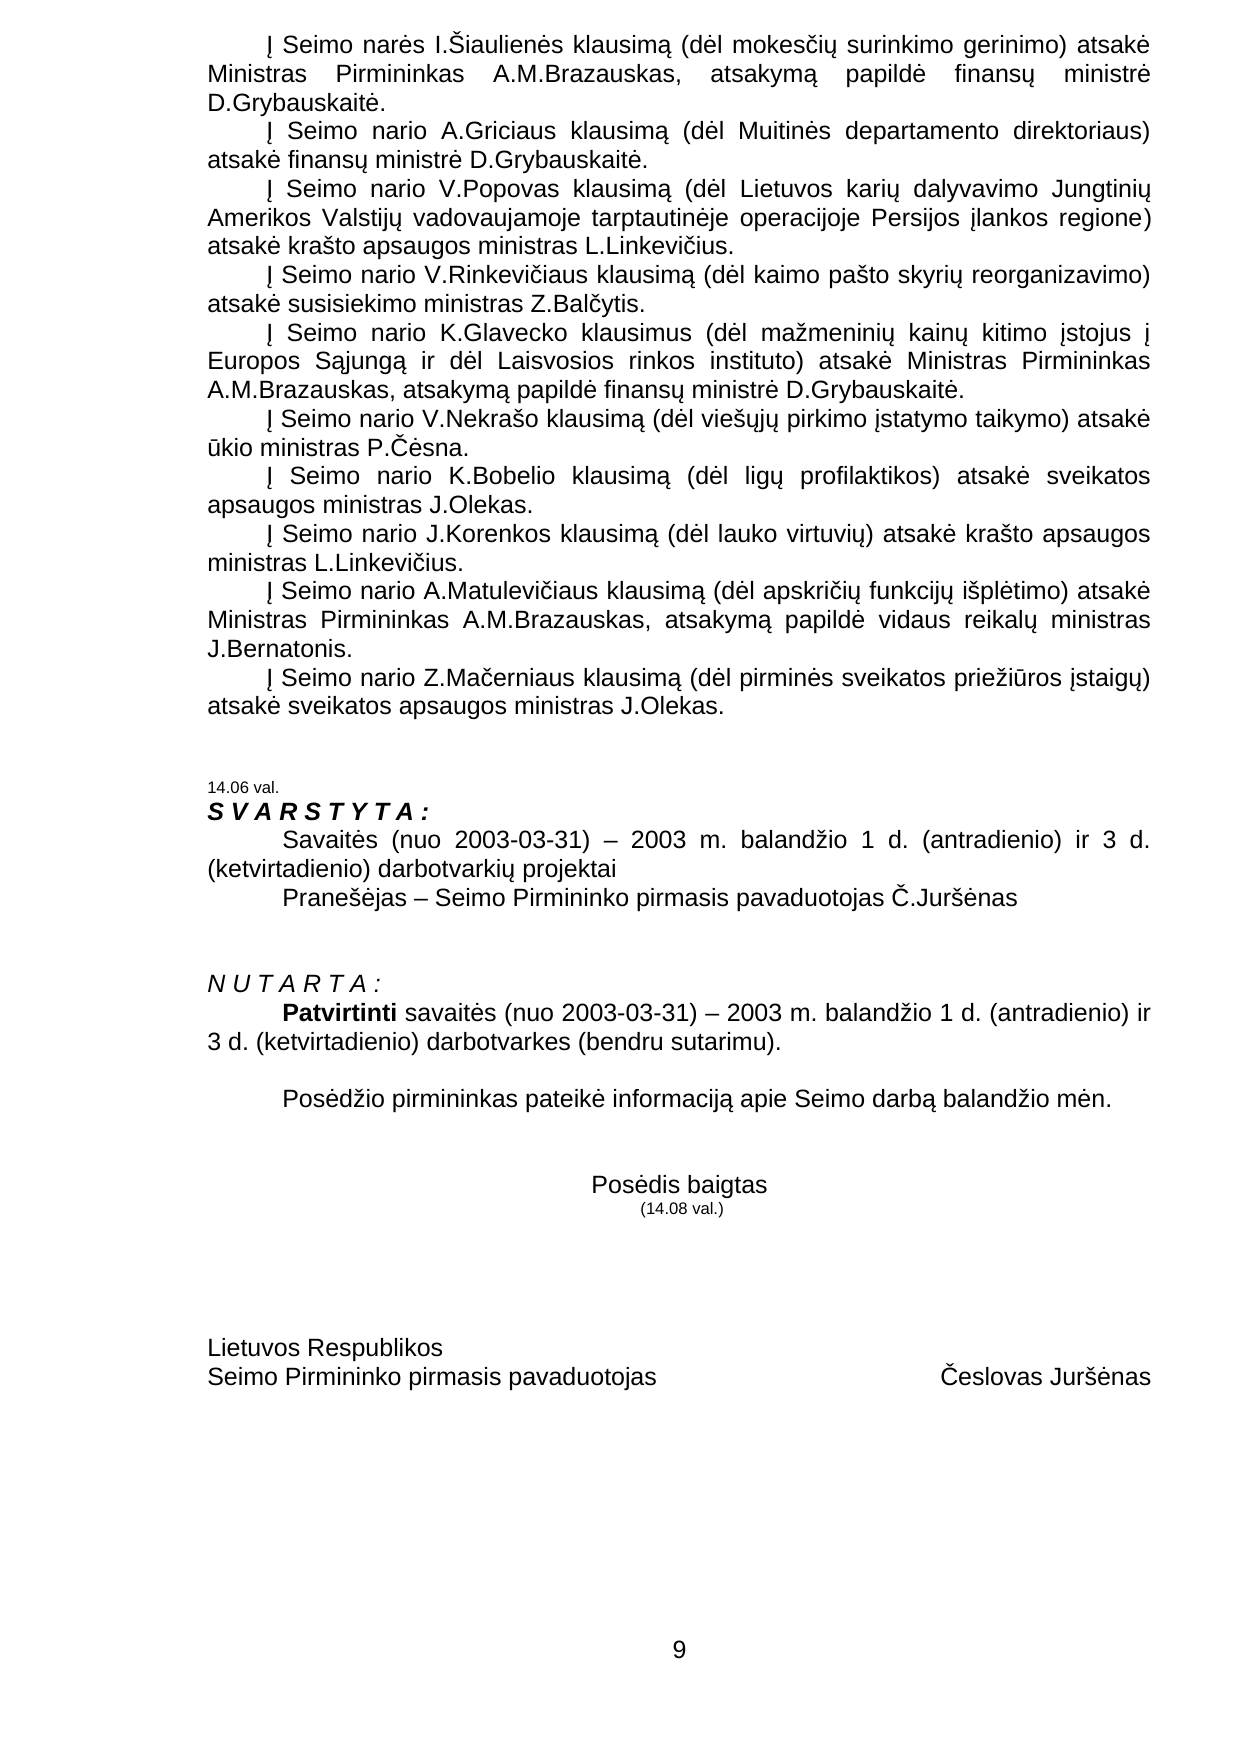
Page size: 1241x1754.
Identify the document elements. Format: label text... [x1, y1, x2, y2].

text Posėdžio pirmininkas pateikė informaciją apie Seimo darbą balandžio mėn. [207, 1084, 1152, 1113]
text Į Seimo nario V.Popovas klausimą (dėl Lietuvos karių dalyvavimo Jungtinių Amerikos Valstijų vadovaujamoje tarptautinėje operacijoje Persijos įlankos regione) atsakė krašto apsaugos ministras L.Linkevičius. [207, 174, 1152, 260]
text Į Seimo nario Z.Mačerniaus klausimą (dėl pirminės sveikatos priežiūros įstaigų) atsakė sveikatos apsaugos ministras J.Olekas. [207, 662, 1152, 720]
text Į Seimo nario K.Glavecko klausimus (dėl mažmeninių kainų kitimo įstojus į Europos Sąjungą ir dėl Laisvosios rinkos instituto) atsakė Ministras Pirmininkas A.M.Brazauskas, atsakymą papildė finansų ministrė D.Grybauskaitė. [207, 317, 1152, 404]
text Į Seimo narės I.Šiaulienės klausimą (dėl mokesčių surinkimo gerinimo) atsakė Ministras Pirmininkas A.M.Brazauskas, atsakymą papildė finansų ministrė D.Grybauskaitė. [207, 30, 1152, 116]
text N U T A R T A : [207, 969, 1152, 998]
text Į Seimo nario A.Griciaus klausimą (dėl Muitinės departamento direktoriaus) atsakė finansų ministrė D.Grybauskaitė. [207, 116, 1152, 174]
text Savaitės (nuo 2003-03-31) – 2003 m. balandžio 1 d. (antradienio) ir 3 d. (ketvirtadienio) darbotvarkių projektai [207, 825, 1152, 883]
text (14.08 val.) [207, 1199, 1152, 1218]
text Į Seimo nario A.Matulevičiaus klausimą (dėl apskričių funkcijų išplėtimo) atsakė Ministras Pirmininkas A.M.Brazauskas, atsakymą papildė vidaus reikalų ministras J.Bernatonis. [207, 576, 1152, 662]
text 14.06 val. [207, 777, 1152, 797]
text Į Seimo nario V.Nekrašo klausimą (dėl viešųjų pirkimo įstatymo taikymo) atsakė ūkio ministras P.Čėsna. [207, 404, 1152, 461]
text Lietuvos Respublikos [207, 1333, 1152, 1362]
text S V A R S T Y T A : [207, 797, 1152, 825]
text Patvirtinti savaitės (nuo 2003-03-31) – 2003 m. balandžio 1 d. (antradienio) ir 3 d. (ketvirtadienio) darbotvarkes (bendru sutarimu). [207, 998, 1152, 1055]
text Pranešėjas – Seimo Pirmininko pirmasis pavaduotojas Č.Juršėnas [207, 883, 1152, 912]
text Seimo Pirmininko pirmasis pavaduotojas Česlovas Juršėnas [207, 1362, 1152, 1391]
text Į Seimo nario V.Rinkevičiaus klausimą (dėl kaimo pašto skyrių reorganizavimo) atsakė susisiekimo ministras Z.Balčytis. [207, 260, 1152, 317]
text Į Seimo nario J.Korenkos klausimą (dėl lauko virtuvių) atsakė krašto apsaugos ministras L.Linkevičius. [207, 519, 1152, 576]
text Į Seimo nario K.Bobelio klausimą (dėl ligų profilaktikos) atsakė sveikatos apsaugos ministras J.Olekas. [207, 461, 1152, 519]
text Posėdis baigtas [207, 1170, 1152, 1199]
